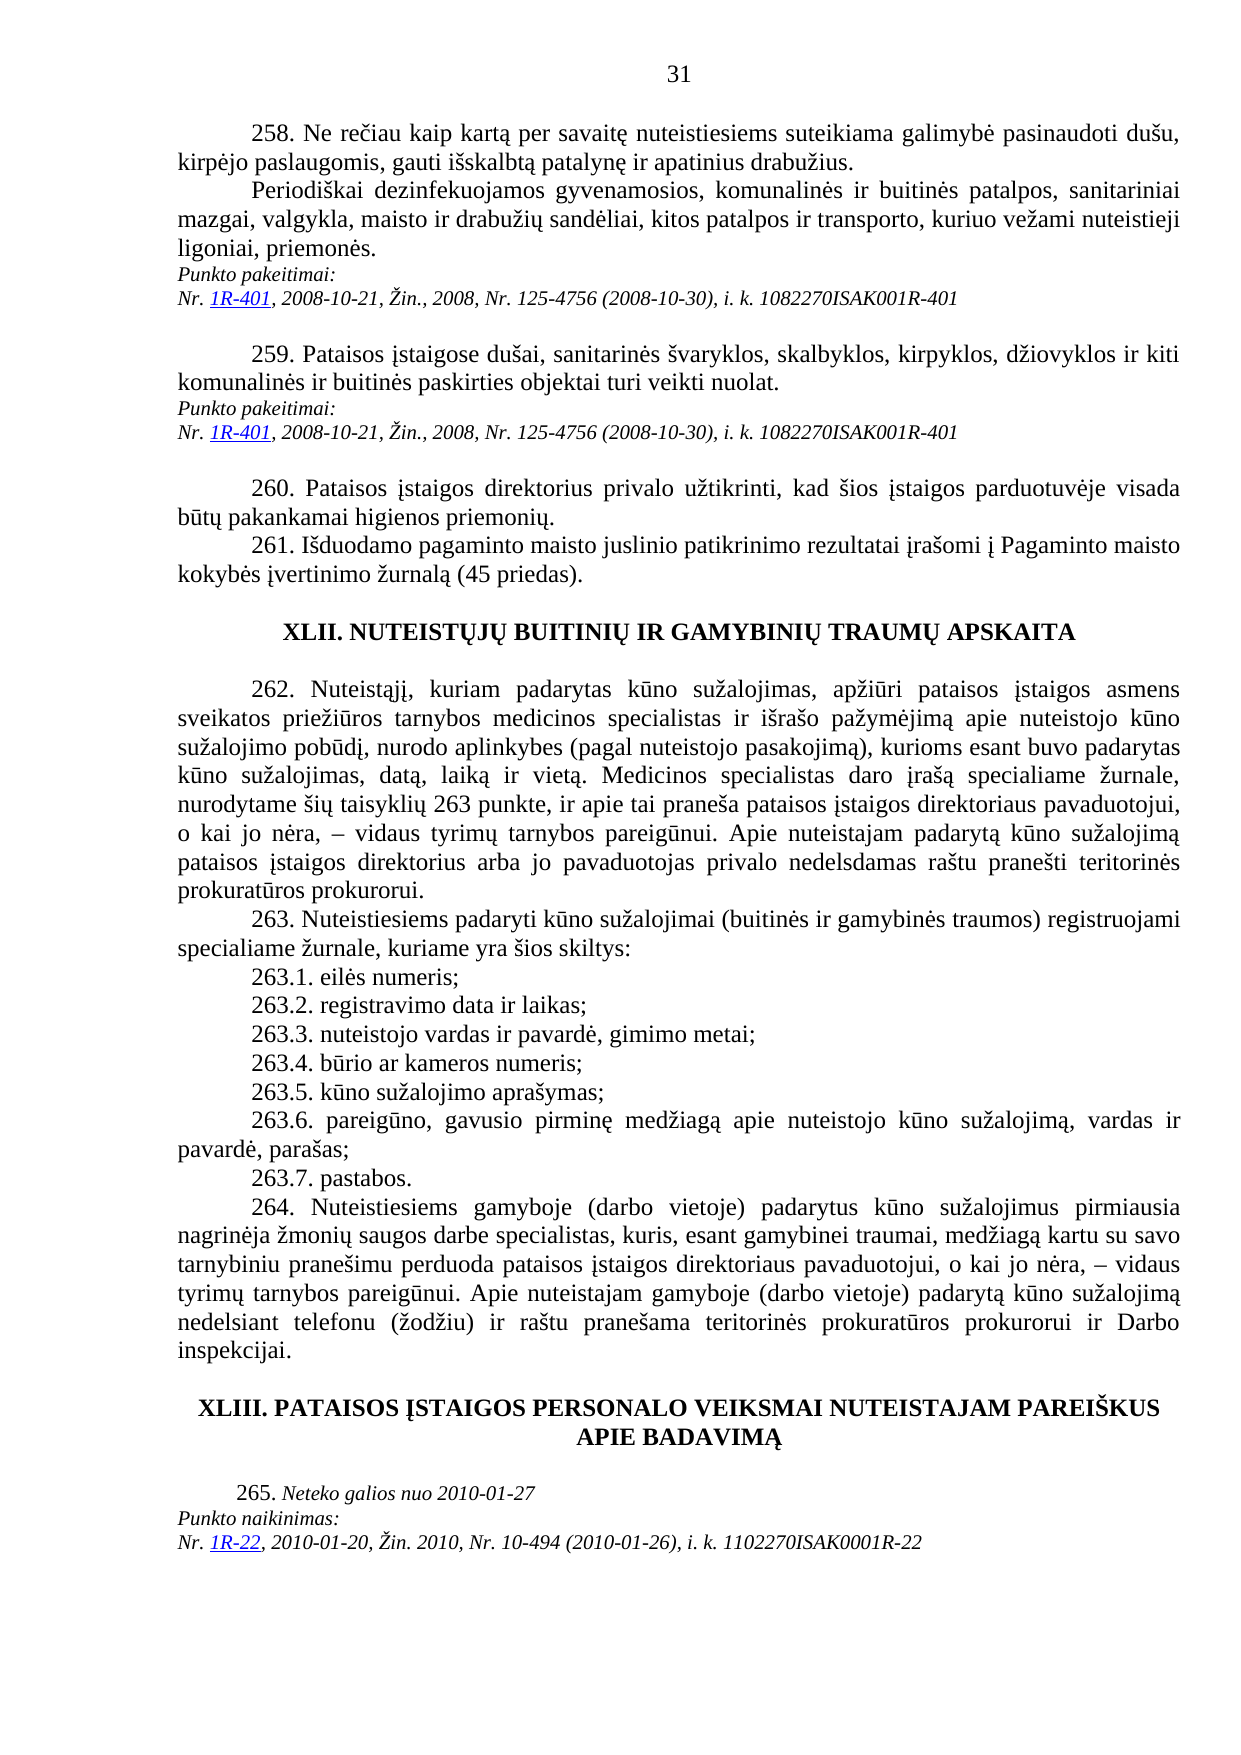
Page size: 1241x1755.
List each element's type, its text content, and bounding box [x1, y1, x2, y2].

text 258. Ne rečiau kaip kartą per savaitę nuteistiesiems suteikiama galimybė pasinaudoti dušu, kirpėjo paslaugomis, gauti išskalbtą patalynę ir apatinius drabužius. [177, 118, 1181, 176]
text Nr. 1R-401, 2008-10-21, Žin., 2008, Nr. 125-4756 (2008-10-30), i. k. 1082270ISAK001R-401 [177, 286, 1181, 310]
text Punkto pakeitimai: [177, 396, 1181, 420]
text Periodiškai dezinfekuojamos gyvenamosios, komunalinės ir buitinės patalpos, sanitariniai mazgai, valgykla, maisto ir drabužių sandėliai, kitos patalpos ir transporto, kuriuo vežami nuteistieji ligoniai, priemonės. [177, 176, 1181, 262]
text 263.6. pareigūno, gavusio pirminę medžiagą apie nuteistojo kūno sužalojimą, vardas ir pavardė, parašas; [177, 1106, 1181, 1163]
text 263.7. pastabos. [177, 1163, 1181, 1192]
text XLII. NUTEISTŲJŲ BUITINIŲ IR GAMYBINIŲ TRAUMŲ APSKAITA [177, 617, 1181, 646]
text 263.5. kūno sužalojimo aprašymas; [177, 1077, 1181, 1106]
text Nr. 1R-401, 2008-10-21, Žin., 2008, Nr. 125-4756 (2008-10-30), i. k. 1082270ISAK001R-401 [177, 420, 1181, 444]
text Punkto naikinimas: [177, 1506, 1181, 1530]
text 263.1. eilės numeris; [177, 962, 1181, 991]
text Punkto pakeitimai: [177, 262, 1181, 286]
text 265. Neteko galios nuo 2010-01-27 [177, 1479, 1181, 1506]
text Nr. 1R-22, 2010-01-20, Žin. 2010, Nr. 10-494 (2010-01-26), i. k. 1102270ISAK0001R-22 [177, 1530, 1181, 1554]
text 263. Nuteistiesiems padaryti kūno sužalojimai (buitinės ir gamybinės traumos) registruojami specialiame žurnale, kuriame yra šios skiltys: [177, 904, 1181, 962]
text 261. Išduodamo pagaminto maisto juslinio patikrinimo rezultatai įrašomi į Pagaminto maisto kokybės įvertinimo žurnalą (45 priedas). [177, 531, 1181, 588]
text 262. Nuteistąjį, kuriam padarytas kūno sužalojimas, apžiūri pataisos įstaigos asmens sveikatos priežiūros tarnybos medicinos specialistas ir išrašo pažymėjimą apie nuteistojo kūno sužalojimo pobūdį, nurodo aplinkybes (pagal nuteistojo pasakojimą), kurioms esant buvo padarytas kūno sužalojimas, datą, laiką ir vietą. Medicinos specialistas daro įrašą specialiame žurnale, nurodytame šių taisyklių 263 punkte, ir apie tai praneša pataisos įstaigos direktoriaus pavaduotojui, o kai jo nėra, – vidaus tyrimų tarnybos pareigūnui. Apie nuteistajam padarytą kūno sužalojimą pataisos įstaigos direktorius arba jo pavaduotojas privalo nedelsdamas raštu pranešti teritorinės prokuratūros prokurorui. [177, 674, 1181, 904]
text 263.4. būrio ar kameros numeris; [177, 1048, 1181, 1077]
text 264. Nuteistiesiems gamyboje (darbo vietoje) padarytus kūno sužalojimus pirmiausia nagrinėja žmonių saugos darbe specialistas, kuris, esant gamybinei traumai, medžiagą kartu su savo tarnybiniu pranešimu perduoda pataisos įstaigos direktoriaus pavaduotojui, o kai jo nėra, – vidaus tyrimų tarnybos pareigūnui. Apie nuteistajam gamyboje (darbo vietoje) padarytą kūno sužalojimą nedelsiant telefonu (žodžiu) ir raštu pranešama teritorinės prokuratūros prokurorui ir Darbo inspekcijai. [177, 1192, 1181, 1364]
text XLIII. PATAISOS ĮSTAIGOS PERSONALO VEIKSMAI NUTEISTAJAM PAREIŠKUS APIE BADAVIMĄ [177, 1393, 1181, 1451]
text 259. Pataisos įstaigose dušai, sanitarinės švaryklos, skalbyklos, kirpyklos, džiovyklos ir kiti komunalinės ir buitinės paskirties objektai turi veikti nuolat. [177, 339, 1181, 396]
text 263.3. nuteistojo vardas ir pavardė, gimimo metai; [177, 1019, 1181, 1048]
text 263.2. registravimo data ir laikas; [177, 991, 1181, 1019]
text 260. Pataisos įstaigos direktorius privalo užtikrinti, kad šios įstaigos parduotuvėje visada būtų pakankamai higienos priemonių. [177, 473, 1181, 531]
